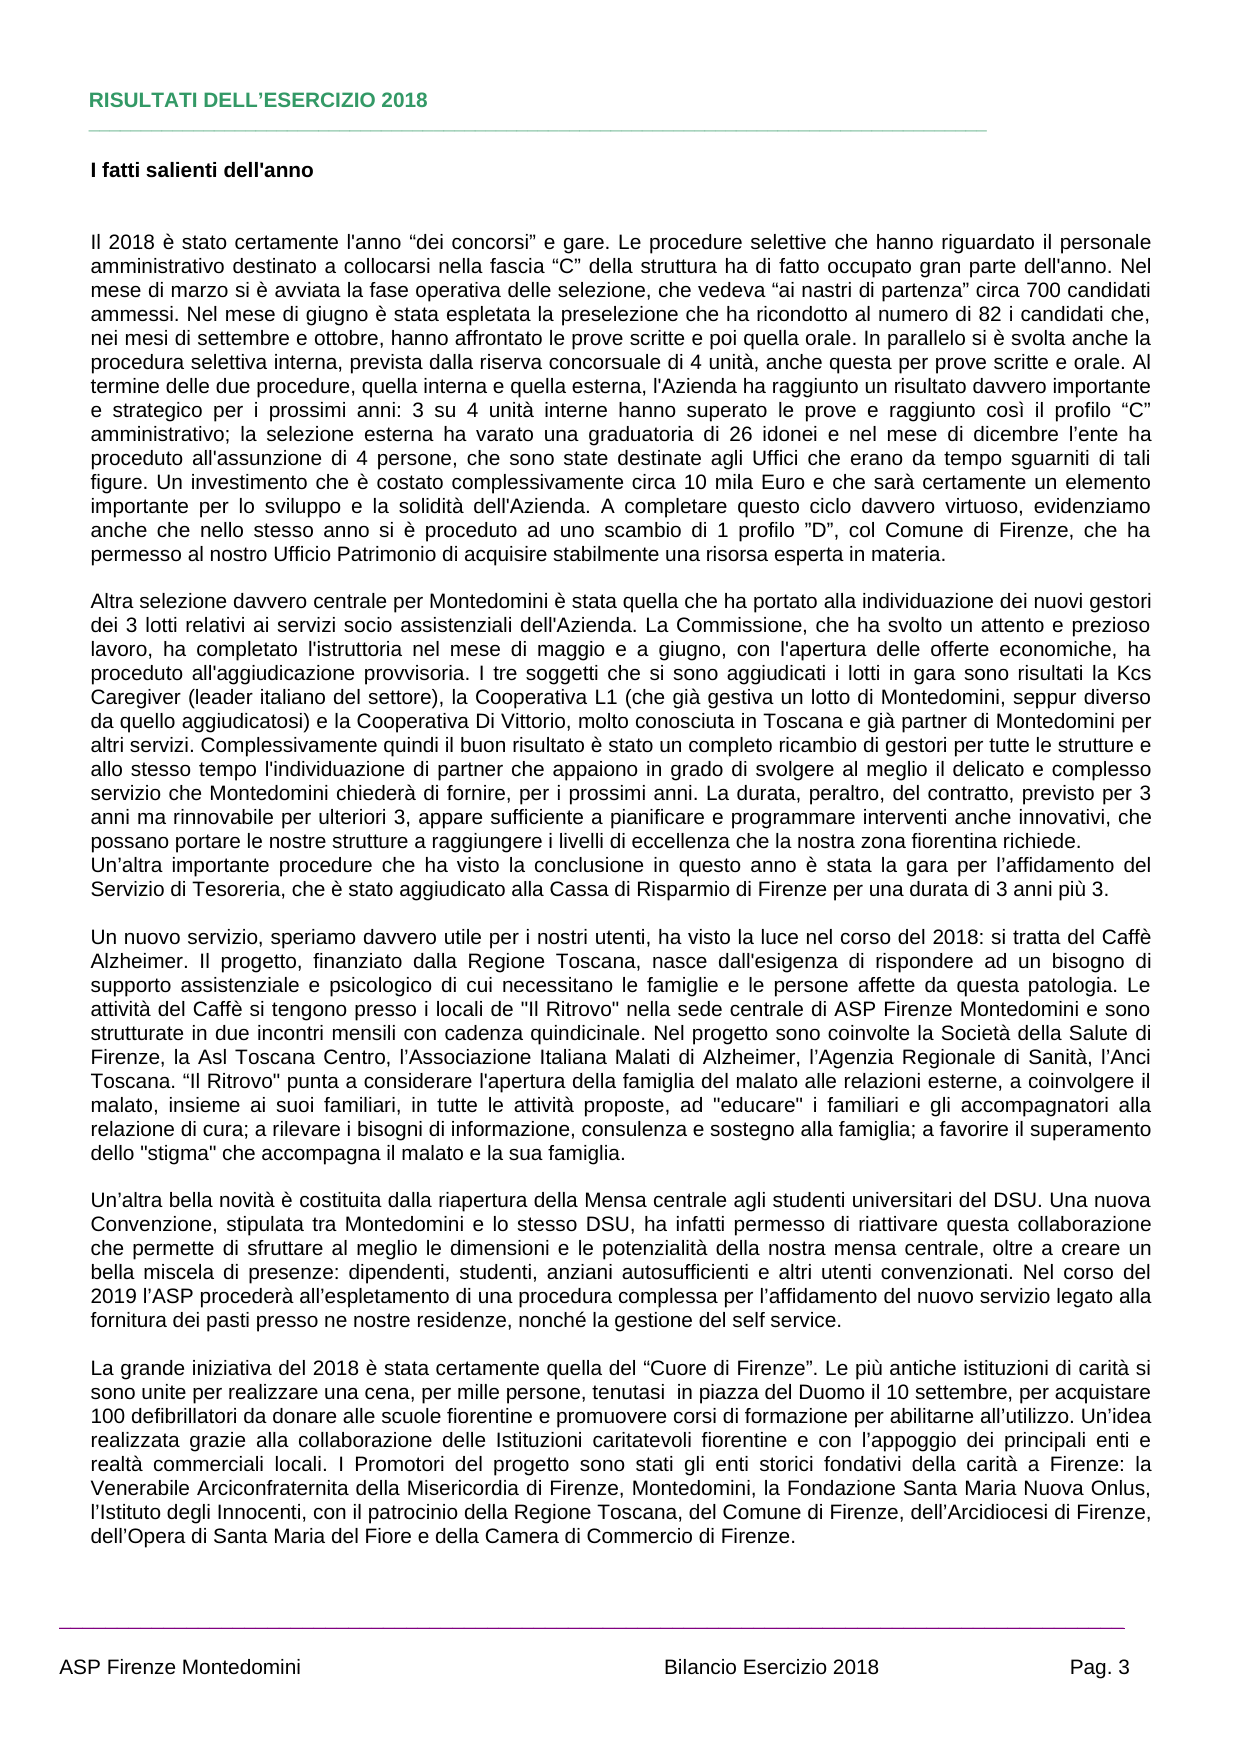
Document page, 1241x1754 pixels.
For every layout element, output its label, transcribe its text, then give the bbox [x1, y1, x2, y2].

text Il 2018 è stato certamente l'anno “dei concorsi” e gare. Le procedure selettive che hanno riguardato il personale amministrativo destinato a collocarsi nella fascia “C” della struttura ha di fatto occupato gran parte dell'anno. Nel mese di marzo si è avviata la fase operativa delle selezione, che vedeva “ai nastri di partenza” circa 700 candidati ammessi. Nel mese di giugno è stata espletata la preselezione che ha ricondotto al numero di 82 i candidati che, nei mesi di settembre e ottobre, hanno affrontato le prove scritte e poi quella orale. In parallelo si è svolta anche la procedura selettiva interna, prevista dalla riserva concorsuale di 4 unità, anche questa per prove scritte e orale. Al termine delle due procedure, quella interna e quella esterna, l'Azienda ha raggiunto un risultato davvero importante e strategico per i prossimi anni: 3 su 4 unità interne hanno superato le prove e raggiunto così il profilo “C” amministrativo; la selezione esterna ha varato una graduatoria di 26 idonei e nel mese di dicembre l’ente ha proceduto all'assunzione di 4 persone, che sono state destinate agli Uffici che erano da tempo sguarniti di tali figure. Un investimento che è costato complessivamente circa 10 mila Euro e che sarà certamente un elemento importante per lo sviluppo e la solidità dell'Azienda. A completare questo ciclo davvero virtuoso, evidenziamo anche che nello stesso anno si è proceduto ad uno scambio di 1 profilo ”D”, col Comune di Firenze, che ha permesso al nostro Ufficio Patrimonio di acquisire stabilmente una risorsa esperta in materia. [90, 230, 1153, 565]
text Altra selezione davvero centrale per Montedomini è stata quella che ha portato alla individuazione dei nuovi gestori dei 3 lotti relativi ai servizi socio assistenziali dell'Azienda. La Commissione, che ha svolto un attento e prezioso lavoro, ha completato l'istruttoria nel mese di maggio e a giugno, con l'apertura delle offerte economiche, ha proceduto all'aggiudicazione provvisoria. I tre soggetti che si sono aggiudicati i lotti in gara sono risultati la Kcs Caregiver (leader italiano del settore), la Cooperativa L1 (che già gestiva un lotto di Montedomini, seppur diverso da quello aggiudicatosi) e la Cooperativa Di Vittorio, molto conosciuta in Toscana e già partner di Montedomini per altri servizi. Complessivamente quindi il buon risultato è stato un completo ricambio di gestori per tutte le strutture e allo stesso tempo l'individuazione di partner che appaiono in grado di svolgere al meglio il delicato e complesso servizio che Montedomini chiederà di fornire, per i prossimi anni. La durata, peraltro, del contratto, previsto per 3 anni ma rinnovabile per ulteriori 3, appare sufficiente a pianificare e programmare interventi anche innovativi, che possano portare le nostre strutture a raggiungere i livelli di eccellenza che la nostra zona fiorentina richiede. [90, 589, 1153, 853]
text Un’altra bella novità è costituita dalla riapertura della Mensa centrale agli studenti universitari del DSU. Una nuova Convenzione, stipulata tra Montedomini e lo stesso DSU, ha infatti permesso di riattivare questa collaborazione che permette di sfruttare al meglio le dimensioni e le potenzialità della nostra mensa centrale, oltre a creare un bella miscela di presenze: dipendenti, studenti, anziani autosufficienti e altri utenti convenzionati. Nel corso del 2019 l’ASP procederà all’espletamento di una procedura complessa per l’affidamento del nuovo servizio legato alla fornitura dei pasti presso ne nostre residenze, nonché la gestione del self service. [90, 1188, 1153, 1332]
text Un’altra importante procedure che ha visto la conclusione in questo anno è stata la gara per l’affidamento del Servizio di Tesoreria, che è stato aggiudicato alla Cassa di Risparmio di Firenze per una durata di 3 anni più 3. [90, 853, 1153, 901]
text La grande iniziativa del 2018 è stata certamente quella del “Cuore di Firenze”. Le più antiche istituzioni di carità si sono unite per realizzare una cena, per mille persone, tenutasi in piazza del Duomo il 10 settembre, per acquistare 100 defibrillatori da donare alle scuole fiorentine e promuovere corsi di formazione per abilitarne all’utilizzo. Un’idea realizzata grazie alla collaborazione delle Istituzioni caritatevoli fiorentine e con l’appoggio dei principali enti e realtà commerciali locali. I Promotori del progetto sono stati gli enti storici fondativi della carità a Firenze: la Venerabile Arciconfraternita della Misericordia di Firenze, Montedomini, la Fondazione Santa Maria Nuova Onlus, l’Istituto degli Innocenti, con il patrocinio della Regione Toscana, del Comune di Firenze, dell’Arcidiocesi di Firenze, dell’Opera di Santa Maria del Fiore e della Camera di Commercio di Firenze. [90, 1356, 1153, 1548]
text RISULTATI DELL’ESERCIZIO 2018 [89, 87, 1152, 111]
text ______________________________________________________________________________________ [89, 111, 1152, 133]
text I fatti salienti dell'anno [90, 158, 1153, 182]
text Un nuovo servizio, speriamo davvero utile per i nostri utenti, ha visto la luce nel corso del 2018: si tratta del Caffè Alzheimer. Il progetto, finanziato dalla Regione Toscana, nasce dall'esigenza di rispondere ad un bisogno di supporto assistenziale e psicologico di cui necessitano le famiglie e le persone affette da questa patologia. Le attività del Caffè si tengono presso i locali de "Il Ritrovo" nella sede centrale di ASP Firenze Montedomini e sono strutturate in due incontri mensili con cadenza quindicinale. Nel progetto sono coinvolte la Società della Salute di Firenze, la Asl Toscana Centro, l’Associazione Italiana Malati di Alzheimer, l’Agenzia Regionale di Sanità, l’Anci Toscana. “Il Ritrovo" punta a considerare l'apertura della famiglia del malato alle relazioni esterne, a coinvolgere il malato, insieme ai suoi familiari, in tutte le attività proposte, ad "educare" i familiari e gli accompagnatori alla relazione di cura; a rilevare i bisogni di informazione, consulenza e sostegno alla famiglia; a favorire il superamento dello "stigma" che accompagna il malato e la sua famiglia. [90, 925, 1153, 1164]
